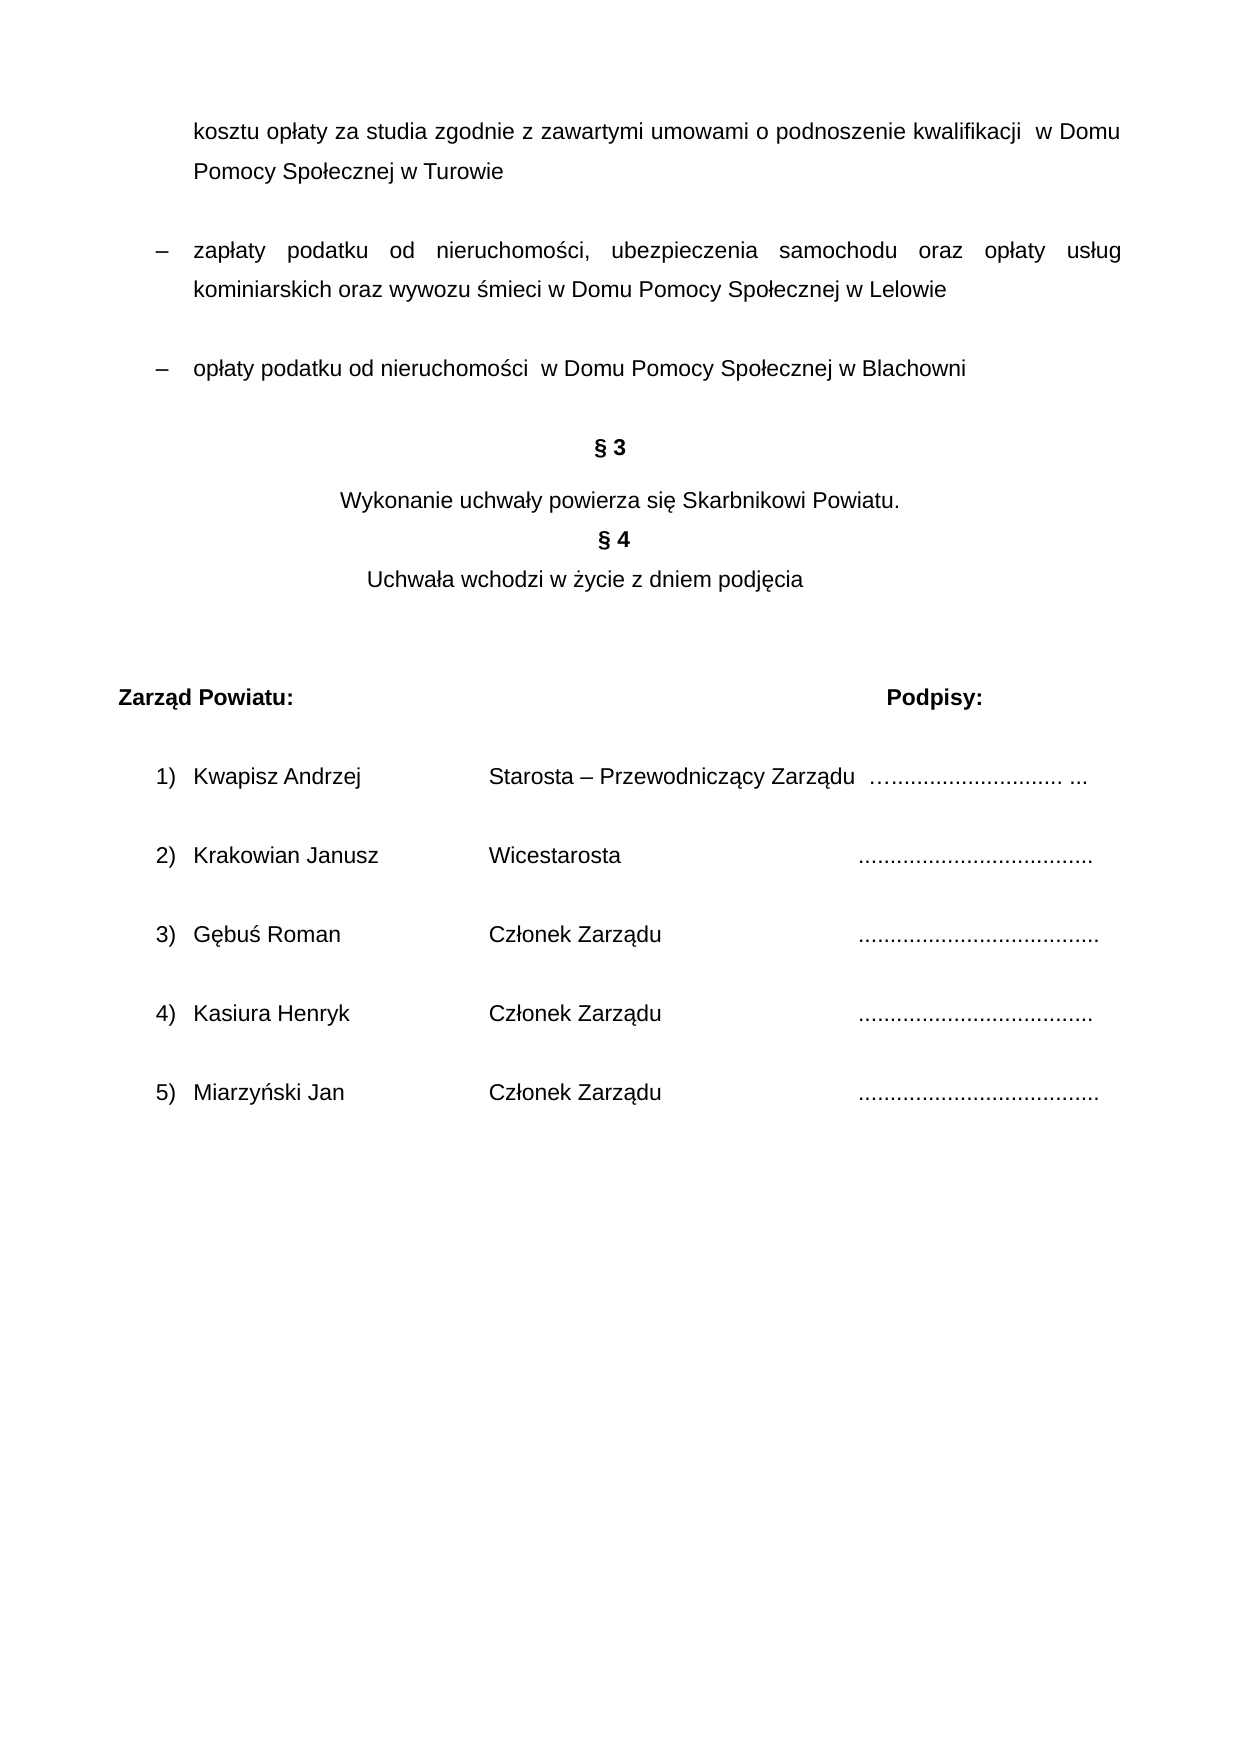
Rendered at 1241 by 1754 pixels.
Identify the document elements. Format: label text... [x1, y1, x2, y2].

list opłaty podatku od nieruchomości w Domu Pomocy Społecznej w Blachowni [156, 355, 1122, 381]
text Zarząd Powiatu: Podpisy: [118, 684, 1122, 710]
list Gębuś Roman Członek Zarządu ...................................... [156, 921, 1122, 947]
list § 3 [493, 434, 1122, 460]
text Wykonanie uchwały powierza się Skarbnikowi Powiatu. [118, 487, 1122, 513]
list Miarzyński Jan Członek Zarządu ...................................... [156, 1079, 1122, 1105]
list Kasiura Henryk Członek Zarządu ..................................... [156, 1000, 1122, 1026]
list Krakowian Janusz Wicestarosta ..................................... [156, 842, 1122, 868]
list zapłaty podatku od nieruchomości, ubezpieczenia samochodu oraz opłaty usług kominiarskich oraz wywozu śmieci w Domu Pomocy Społecznej w Lelowie [156, 237, 1122, 302]
text § 4 [118, 526, 1122, 552]
text Uchwała wchodzi w życie z dniem podjęcia [118, 566, 1122, 592]
list kosztu opłaty za studia zgodnie z zawartymi umowami o podnoszenie kwalifikacji w Domu Pomocy Społecznej w Turowie [156, 118, 1122, 184]
list Kwapisz Andrzej Starosta – Przewodniczący Zarządu …........................... ... [156, 763, 1122, 789]
